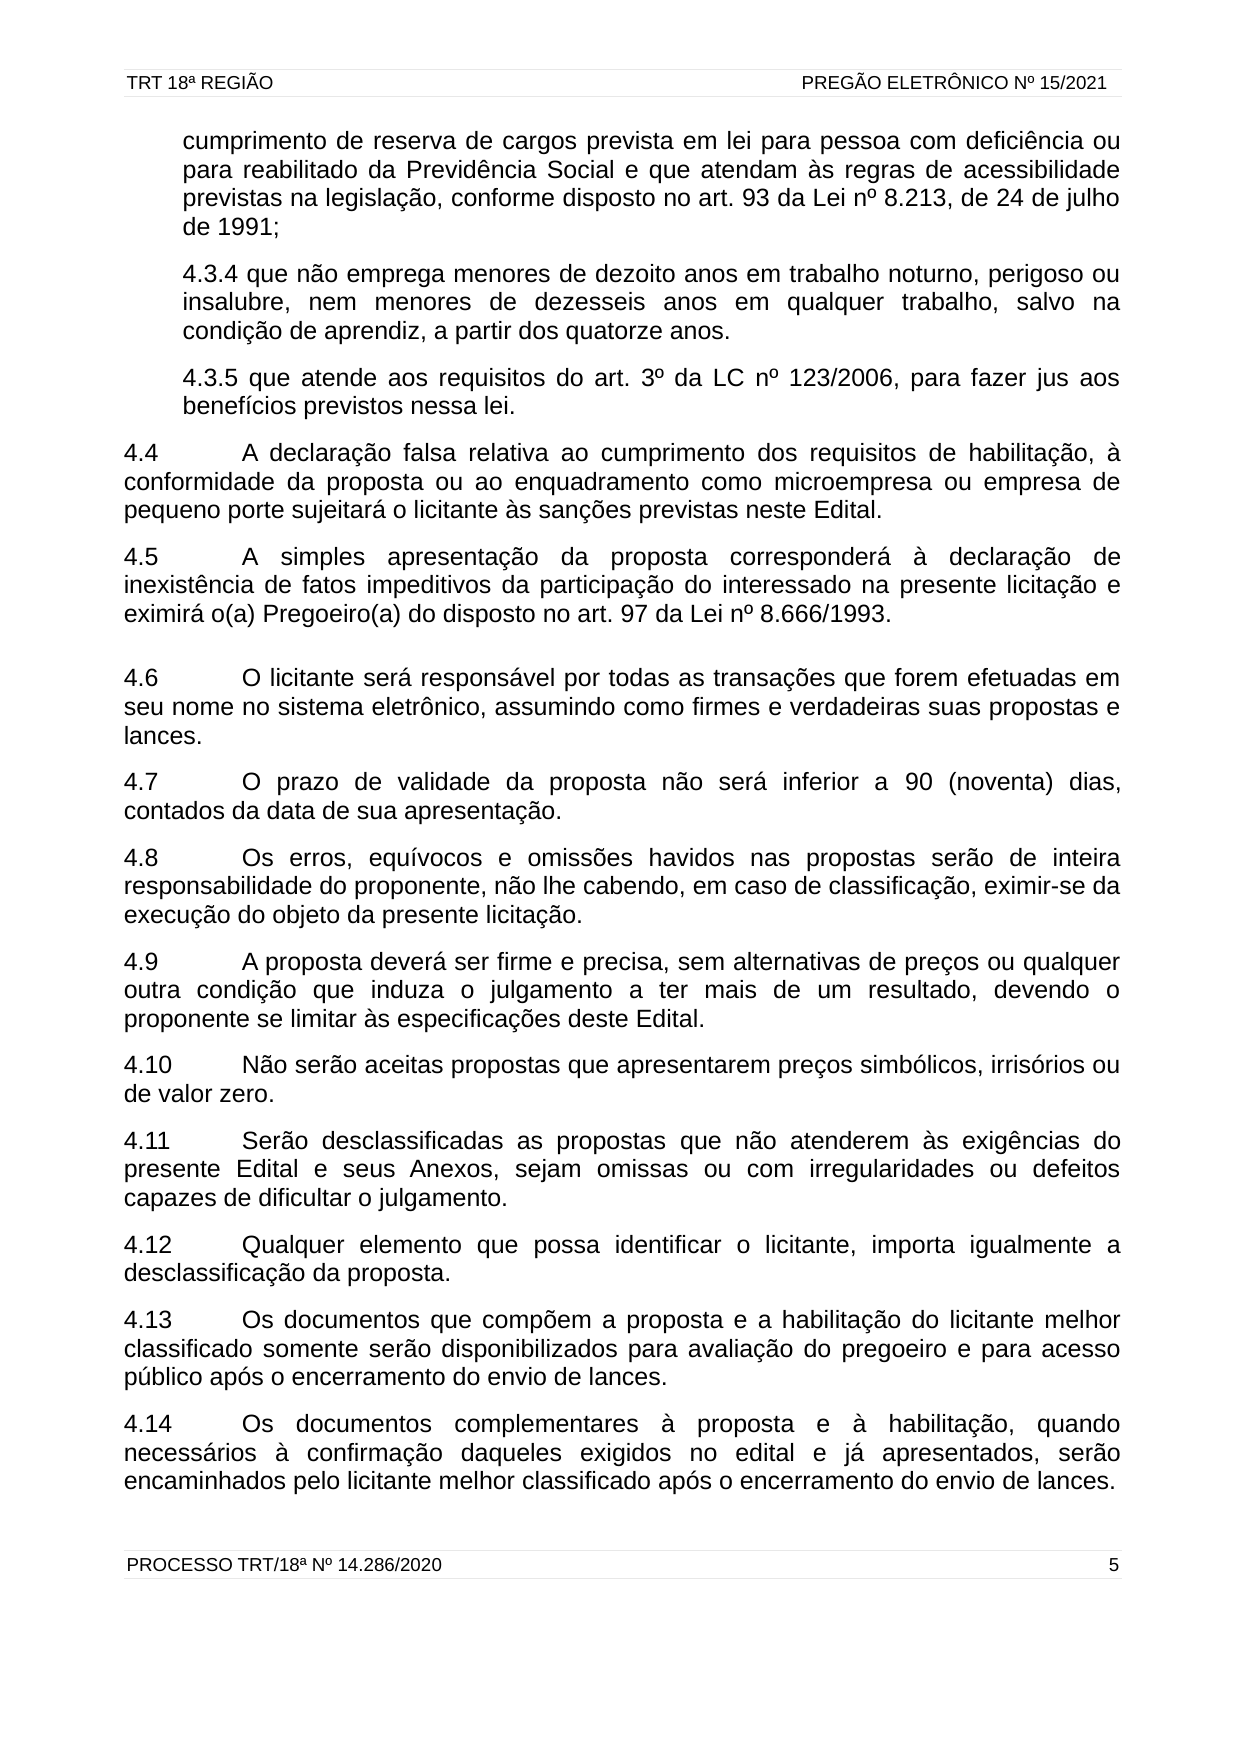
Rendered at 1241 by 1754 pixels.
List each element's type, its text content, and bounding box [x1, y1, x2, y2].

list 4.12 Qualquer elemento que possa identificar o licitante, importa igualmente a desclassificação da proposta. [123, 1230, 1122, 1287]
text 4.7 O prazo de validade da proposta não será inferior a 90 (noventa) dias, contados da data de sua apresentação. [123, 767, 1122, 825]
list 4.6 O licitante será responsável por todas as transações que forem efetuadas em seu nome no sistema eletrônico, assumindo como firmes e verdadeiras suas propostas e lances. [123, 663, 1122, 750]
text cumprimento de reserva de cargos prevista em lei para pessoa com deficiência ou para reabilitado da Previdência Social e que atendam às regras de acessibilidade previstas na legislação, conforme disposto no art. 93 da Lei nº 8.213, de 24 de julho de 1991; [182, 126, 1122, 241]
text 4.11 Serão desclassificadas as propostas que não atenderem às exigências do presente Edital e seus Anexos, sejam omissas ou com irregularidades ou defeitos capazes de dificultar o julgamento. [123, 1126, 1122, 1212]
text 4.3.4 que não emprega menores de dezoito anos em trabalho noturno, perigoso ou insalubre, nem menores de dezesseis anos em qualquer trabalho, salvo na condição de aprendiz, a partir dos quatorze anos. [182, 259, 1122, 345]
text 4.13 Os documentos que compõem a proposta e a habilitação do licitante melhor classificado somente serão disponibilizados para avaliação do pregoeiro e para acesso público após o encerramento do envio de lances. [123, 1305, 1122, 1391]
text 4.10 Não serão aceitas propostas que apresentarem preços simbólicos, irrisórios ou de valor zero. [123, 1051, 1122, 1108]
text 4.14 Os documentos complementares à proposta e à habilitação, quando necessários à confirmação daqueles exigidos no edital e já apresentados, serão encaminhados pelo licitante melhor classificado após o encerramento do envio de lances. [123, 1409, 1122, 1495]
text 4.3.5 que atende aos requisitos do art. 3º da LC nº 123/2006, para fazer jus aos benefícios previstos nessa lei. [182, 363, 1122, 420]
text 4.8 Os erros, equívocos e omissões havidos nas propostas serão de inteira responsabilidade do proponente, não lhe cabendo, em caso de classificação, eximir-se da execução do objeto da presente licitação. [123, 843, 1122, 929]
text 4.5 A simples apresentação da proposta corresponderá à declaração de inexistência de fatos impeditivos da participação do interessado na presente licitação e eximirá o(a) Pregoeiro(a) do disposto no art. 97 da Lei nº 8.666/1993. [123, 542, 1122, 628]
text 4.4 A declaração falsa relativa ao cumprimento dos requisitos de habilitação, à conformidade da proposta ou ao enquadramento como microempresa ou empresa de pequeno porte sujeitará o licitante às sanções previstas neste Edital. [123, 438, 1122, 524]
text 4.9 A proposta deverá ser firme e precisa, sem alternativas de preços ou qualquer outra condição que induza o julgamento a ter mais de um resultado, devendo o proponente se limitar às especificações deste Edital. [123, 947, 1122, 1033]
